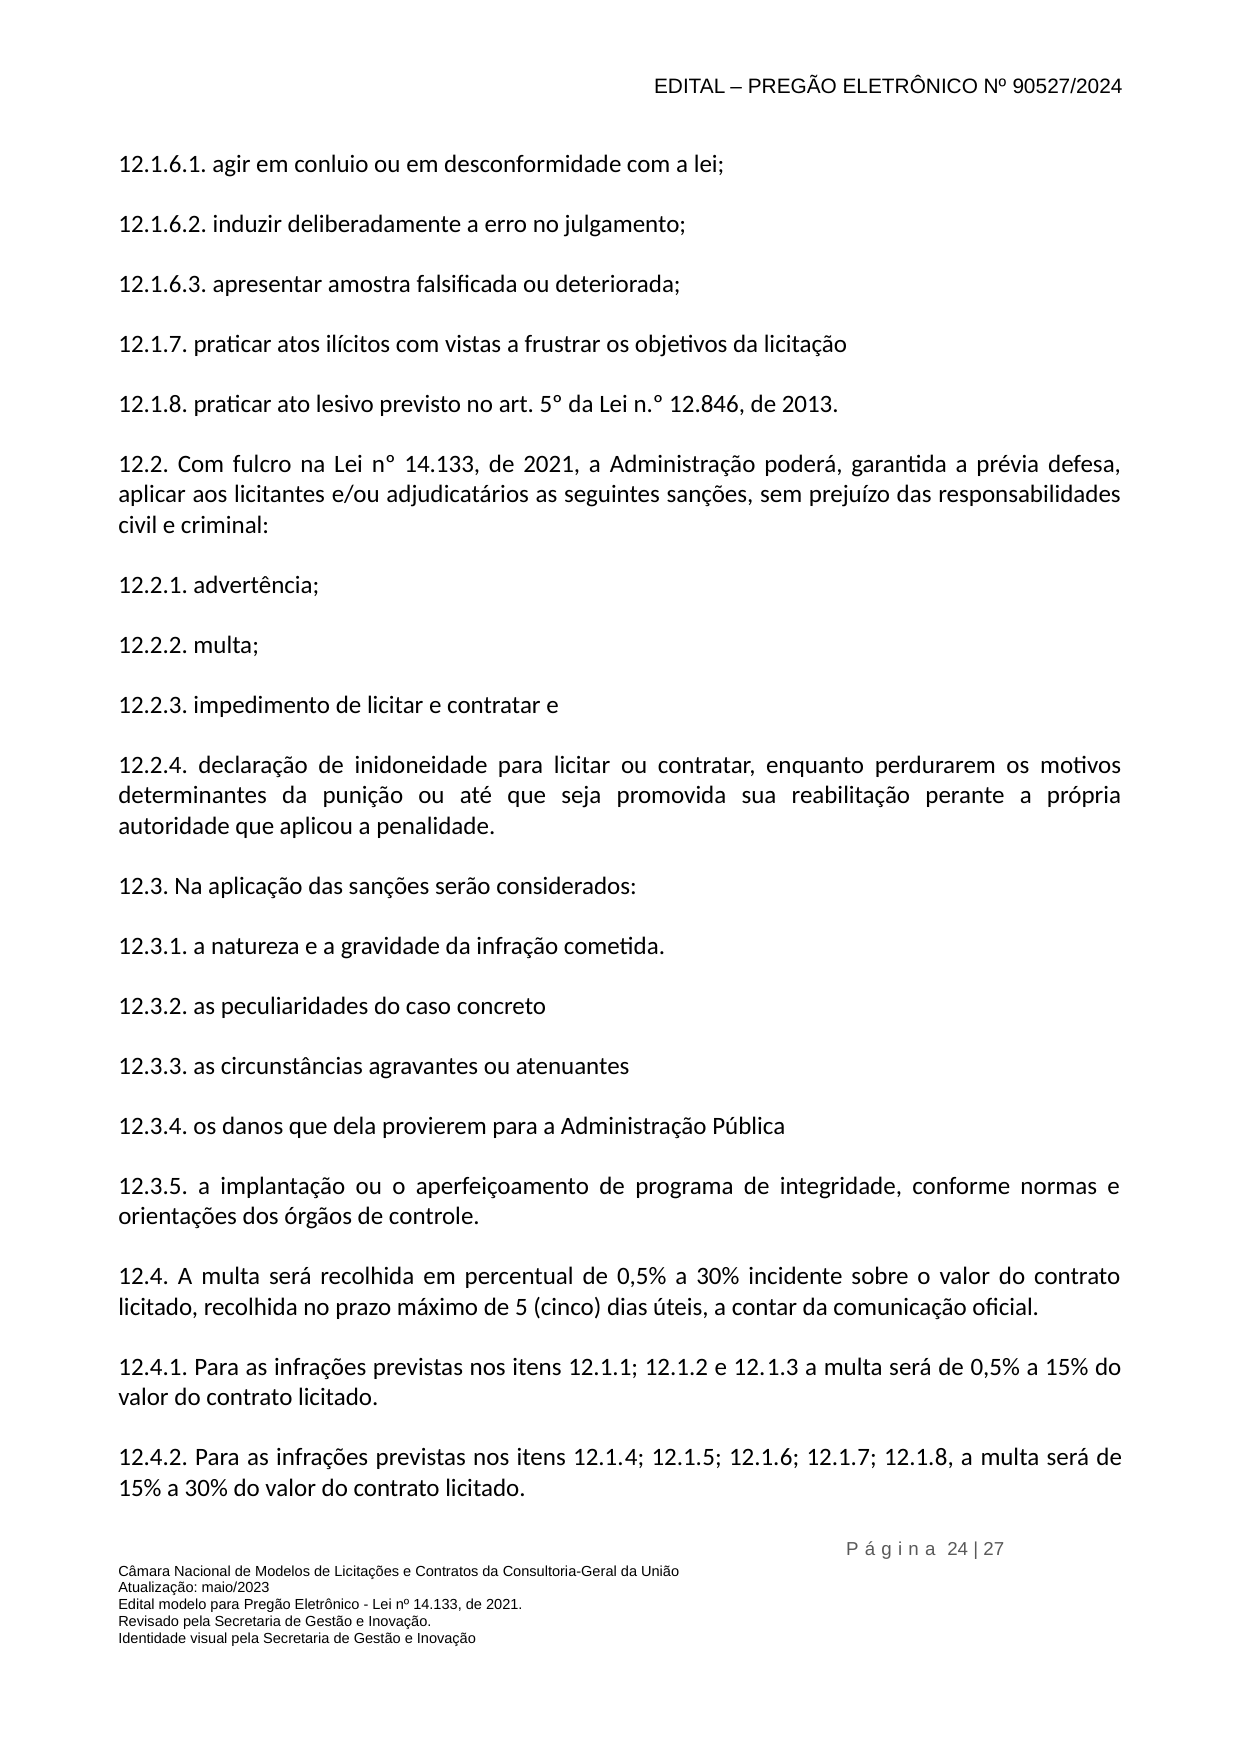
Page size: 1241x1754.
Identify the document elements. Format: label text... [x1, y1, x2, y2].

text 12.1.6.2. induzir deliberadamente a erro no julgamento; [118, 208, 1122, 238]
text 12.3.4. os danos que dela provierem para a Administração Pública [118, 1110, 1122, 1140]
text 12.2.4. declaração de inidoneidade para licitar ou contratar, enquanto perdurarem os motivos determinantes da punição ou até que seja promovida sua reabilitação perante a própria autoridade que aplicou a penalidade. [118, 749, 1122, 840]
text 12.1.8. praticar ato lesivo previsto no art. 5º da Lei n.º 12.846, de 2013. [118, 388, 1122, 418]
text 12.2.3. impedimento de licitar e contratar e [118, 689, 1122, 719]
text 12.4.1. Para as infrações previstas nos itens 12.1.1; 12.1.2 e 12.1.3 a multa será de 0,5% a 15% do valor do contrato licitado. [118, 1351, 1122, 1412]
text 12.3. Na aplicação das sanções serão considerados: [118, 870, 1122, 900]
text 12.1.7. praticar atos ilícitos com vistas a frustrar os objetivos da licitação [118, 328, 1122, 358]
text 12.4.2. Para as infrações previstas nos itens 12.1.4; 12.1.5; 12.1.6; 12.1.7; 12.1.8, a multa será de 15% a 30% do valor do contrato licitado. [118, 1441, 1122, 1502]
text 12.3.3. as circunstâncias agravantes ou atenuantes [118, 1050, 1122, 1080]
text 12.1.6.1. agir em conluio ou em desconformidade com a lei; [118, 148, 1122, 178]
text 12.3.1. a natureza e a gravidade da infração cometida. [118, 930, 1122, 960]
text 12.2.1. advertência; [118, 569, 1122, 599]
text 12.3.5. a implantação ou o aperfeiçoamento de programa de integridade, conforme normas e orientações dos órgãos de controle. [118, 1170, 1122, 1231]
text 12.3.2. as peculiaridades do caso concreto [118, 990, 1122, 1020]
text 12.1.6.3. apresentar amostra falsificada ou deteriorada; [118, 268, 1122, 298]
text 12.2.2. multa; [118, 629, 1122, 659]
text 12.4. A multa será recolhida em percentual de 0,5% a 30% incidente sobre o valor do contrato licitado, recolhida no prazo máximo de 5 (cinco) dias úteis, a contar da comunicação oficial. [118, 1260, 1122, 1321]
text 12.2. Com fulcro na Lei nº 14.133, de 2021, a Administração poderá, garantida a prévia defesa, aplicar aos licitantes e/ou adjudicatários as seguintes sanções, sem prejuízo das responsabilidades civil e criminal: [118, 448, 1122, 539]
